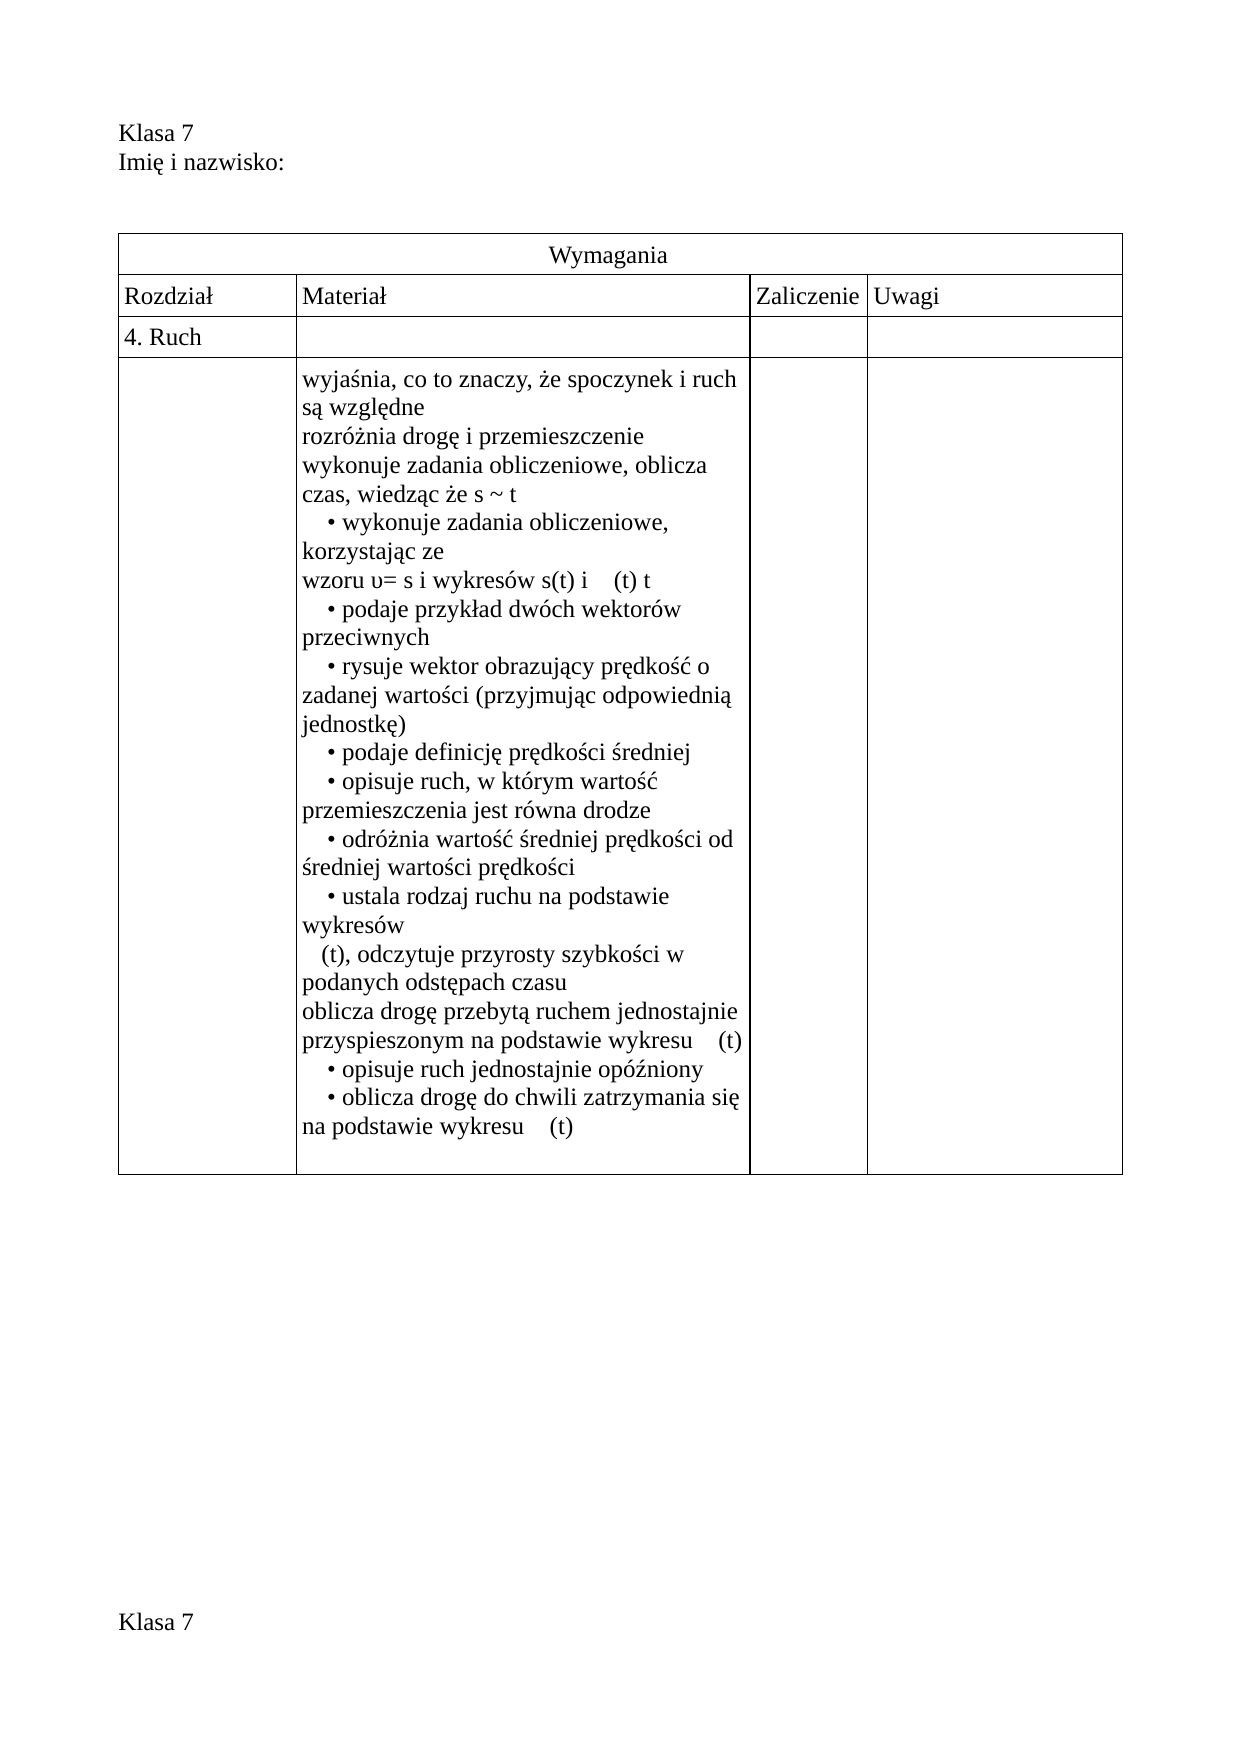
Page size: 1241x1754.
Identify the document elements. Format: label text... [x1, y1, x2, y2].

text Imię i nazwisko: [118, 147, 1122, 176]
table_cell wyjaśnia, co to znaczy, że spoczynek i ruch są względne rozróżnia drogę i przemieszczenie wykonuje zadania obliczeniowe, oblicza czas, wiedząc że s ~ t • wykonuje zadania obliczeniowe, korzystając ze wzoru υ= s i wykresów s(t) i (t) t • podaje przykład dwóch wektorów przeciwnych • rysuje wektor obrazujący prędkość o zadanej wartości (przyjmując odpowiednią jednostkę) • podaje definicję prędkości średniej • opisuje ruch, w którym wartość przemieszczenia jest równa drodze • odróżnia wartość średniej prędkości od średniej wartości prędkości • ustala rodzaj ruchu na podstawie wykresów (t), odczytuje przyrosty szybkości w podanych odstępach czasu oblicza drogę przebytą ruchem jednostajnie przyspieszonym na podstawie wykresu (t) • opisuje ruch jednostajnie opóźniony • oblicza drogę do chwili zatrzymania się na podstawie wykresu (t) [297, 358, 749, 1174]
table_cell [868, 358, 1122, 1174]
table_cell [868, 317, 1122, 357]
table_cell Materiał [297, 275, 749, 316]
table_cell [751, 358, 867, 1174]
table_header Wymagania [119, 234, 1122, 274]
table_cell Uwagi [868, 275, 1122, 316]
table_cell Zaliczenie [751, 275, 867, 316]
table_cell 4. Ruch [119, 317, 296, 357]
text Klasa 7 [118, 1607, 1122, 1635]
table_cell [119, 358, 296, 1174]
table_cell Rozdział [119, 275, 296, 316]
table_cell [297, 317, 749, 357]
table_cell [751, 317, 867, 357]
text Klasa 7 [118, 118, 1122, 147]
